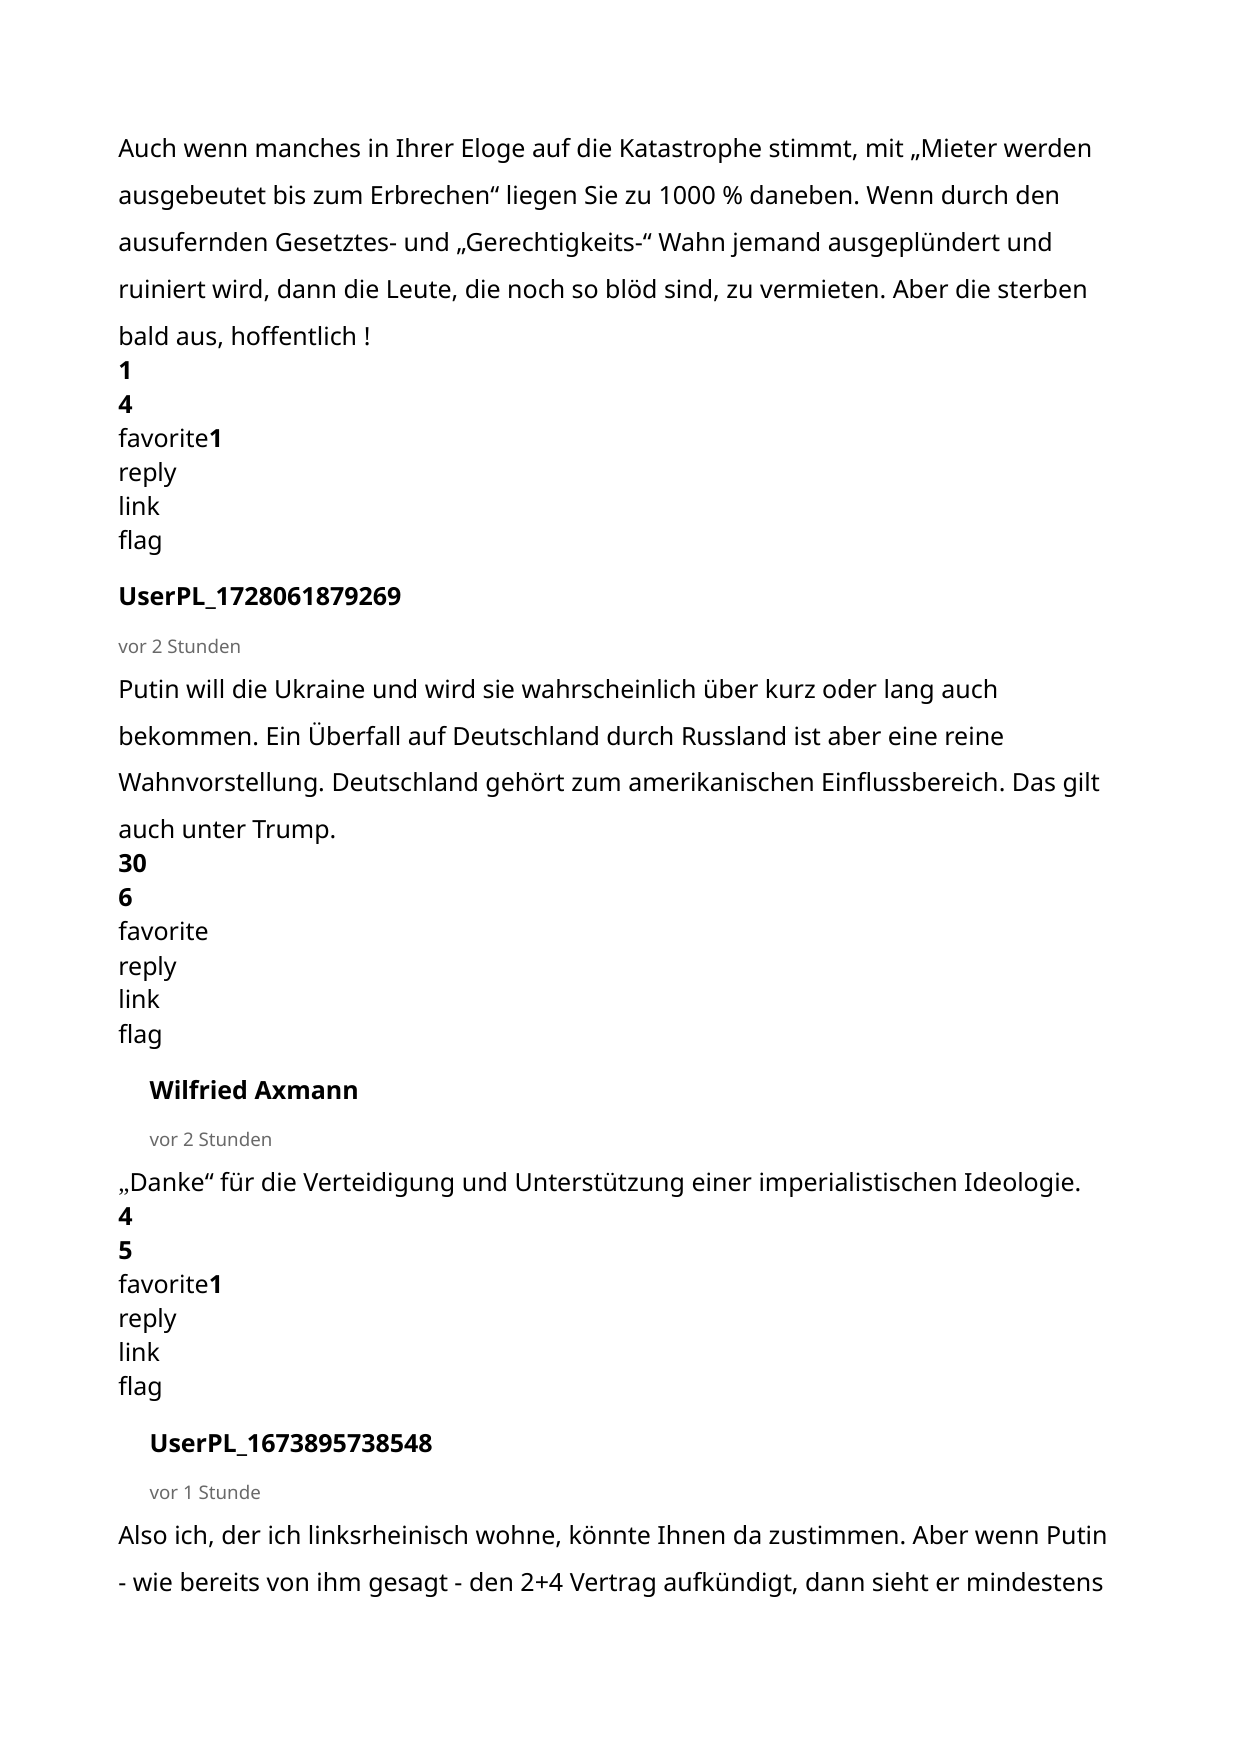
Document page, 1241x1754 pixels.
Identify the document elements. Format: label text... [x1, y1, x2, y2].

text vor 1 Stunde [149, 1475, 1122, 1505]
text reply [118, 948, 1122, 982]
text 4 [118, 387, 1122, 421]
text link [118, 489, 1122, 523]
text link [118, 1335, 1122, 1369]
text 5 [118, 1233, 1122, 1267]
text Also ich, der ich linksrheinisch wohne, könnte Ihnen da zustimmen. Aber wenn Putin - wie bereits von ihm gesagt - den 2+4 Vertrag aufkündigt, dann sieht er mindestens [118, 1505, 1122, 1598]
text flag [118, 1369, 1122, 1403]
text flag [118, 1016, 1122, 1050]
text link [118, 982, 1122, 1016]
text flag [118, 523, 1122, 557]
text UserPL_1728061879269 [118, 572, 1114, 613]
text reply [118, 455, 1122, 489]
text favorite1 [118, 421, 1122, 455]
text vor 2 Stunden [118, 629, 1122, 658]
text Putin will die Ukraine und wird sie wahrscheinlich über kurz oder lang auch bekommen. Ein Überfall auf Deutschland durch Russland ist aber eine reine Wahnvorstellung. Deutschland gehört zum amerikanischen Einflussbereich. Das gilt auch unter Trump. [118, 658, 1122, 846]
text 4 [118, 1199, 1122, 1233]
text reply [118, 1301, 1122, 1335]
text Wilfried Axmann [149, 1066, 1114, 1107]
text 6 [118, 880, 1122, 914]
text 30 [118, 846, 1122, 880]
text „Danke“ für die Verteidigung und Unterstützung einer imperialistischen Ideologie. [118, 1152, 1122, 1199]
text favorite1 [118, 1267, 1122, 1301]
text UserPL_1673895738548 [149, 1419, 1114, 1459]
text 1 [118, 352, 1122, 387]
text favorite [118, 914, 1122, 948]
text vor 2 Stunden [149, 1122, 1122, 1152]
text Auch wenn manches in Ihrer Eloge auf die Katastrophe stimmt, mit „Mieter werden ausgebeutet bis zum Erbrechen“ liegen Sie zu 1000 % daneben. Wenn durch den ausufernden Gesetztes- und „Gerechtigkeits-“ Wahn jemand ausgeplündert und ruiniert wird, dann die Leute, die noch so blöd sind, zu vermieten. Aber die sterben bald aus, hoffentlich ! [118, 118, 1122, 352]
